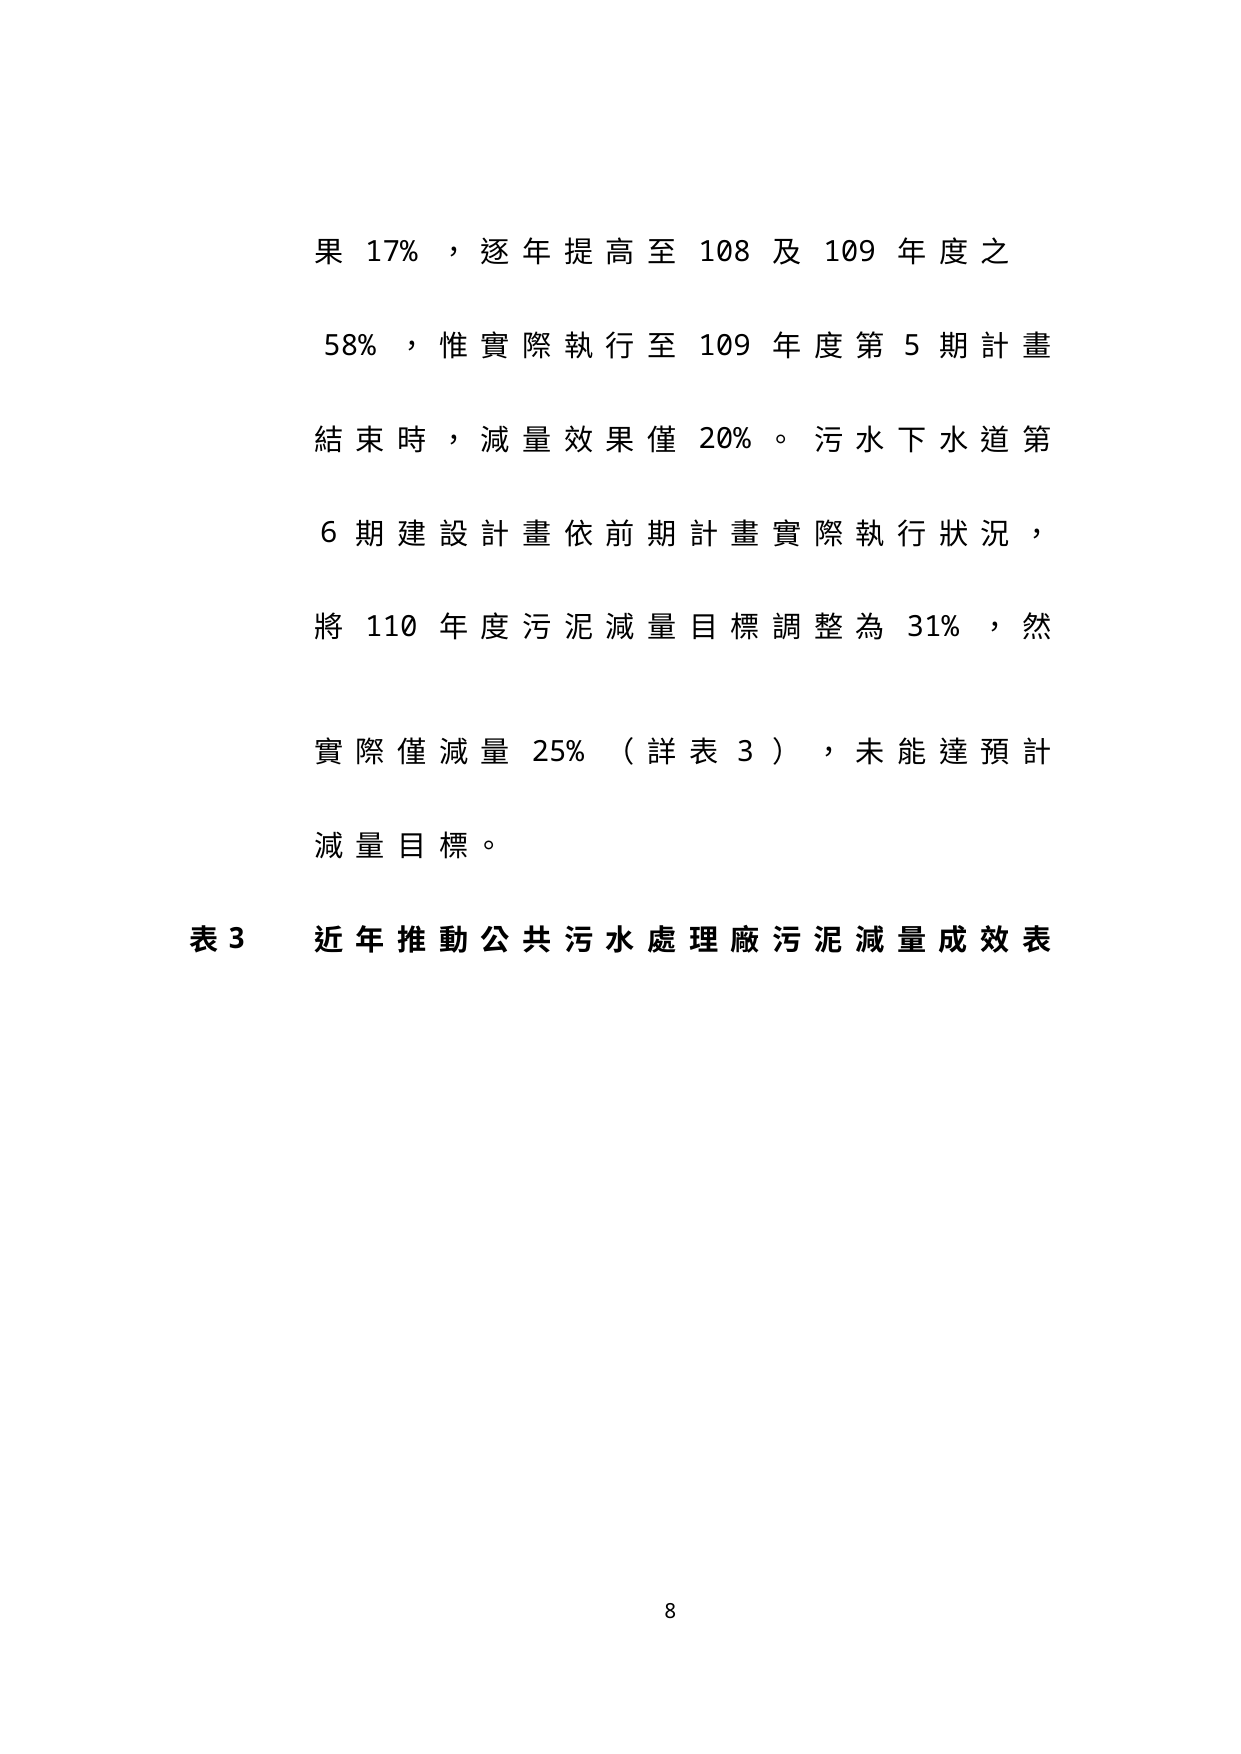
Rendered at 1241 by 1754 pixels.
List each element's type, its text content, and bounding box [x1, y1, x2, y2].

text 果17%，逐年提高至108及109年度之58%，惟實際執行至109年度第5期計畫結束時，減量效果僅20%。污水下水道第6期建設計畫依前期計畫實際執行狀況，將110年度污泥減量目標調整為31%，然實際僅減量25%（詳表3），未能達預計減量目標。 [271, 177, 1058, 865]
text 表3 近年推動公共污水處理廠污泥減量成效表 [183, 865, 1058, 990]
